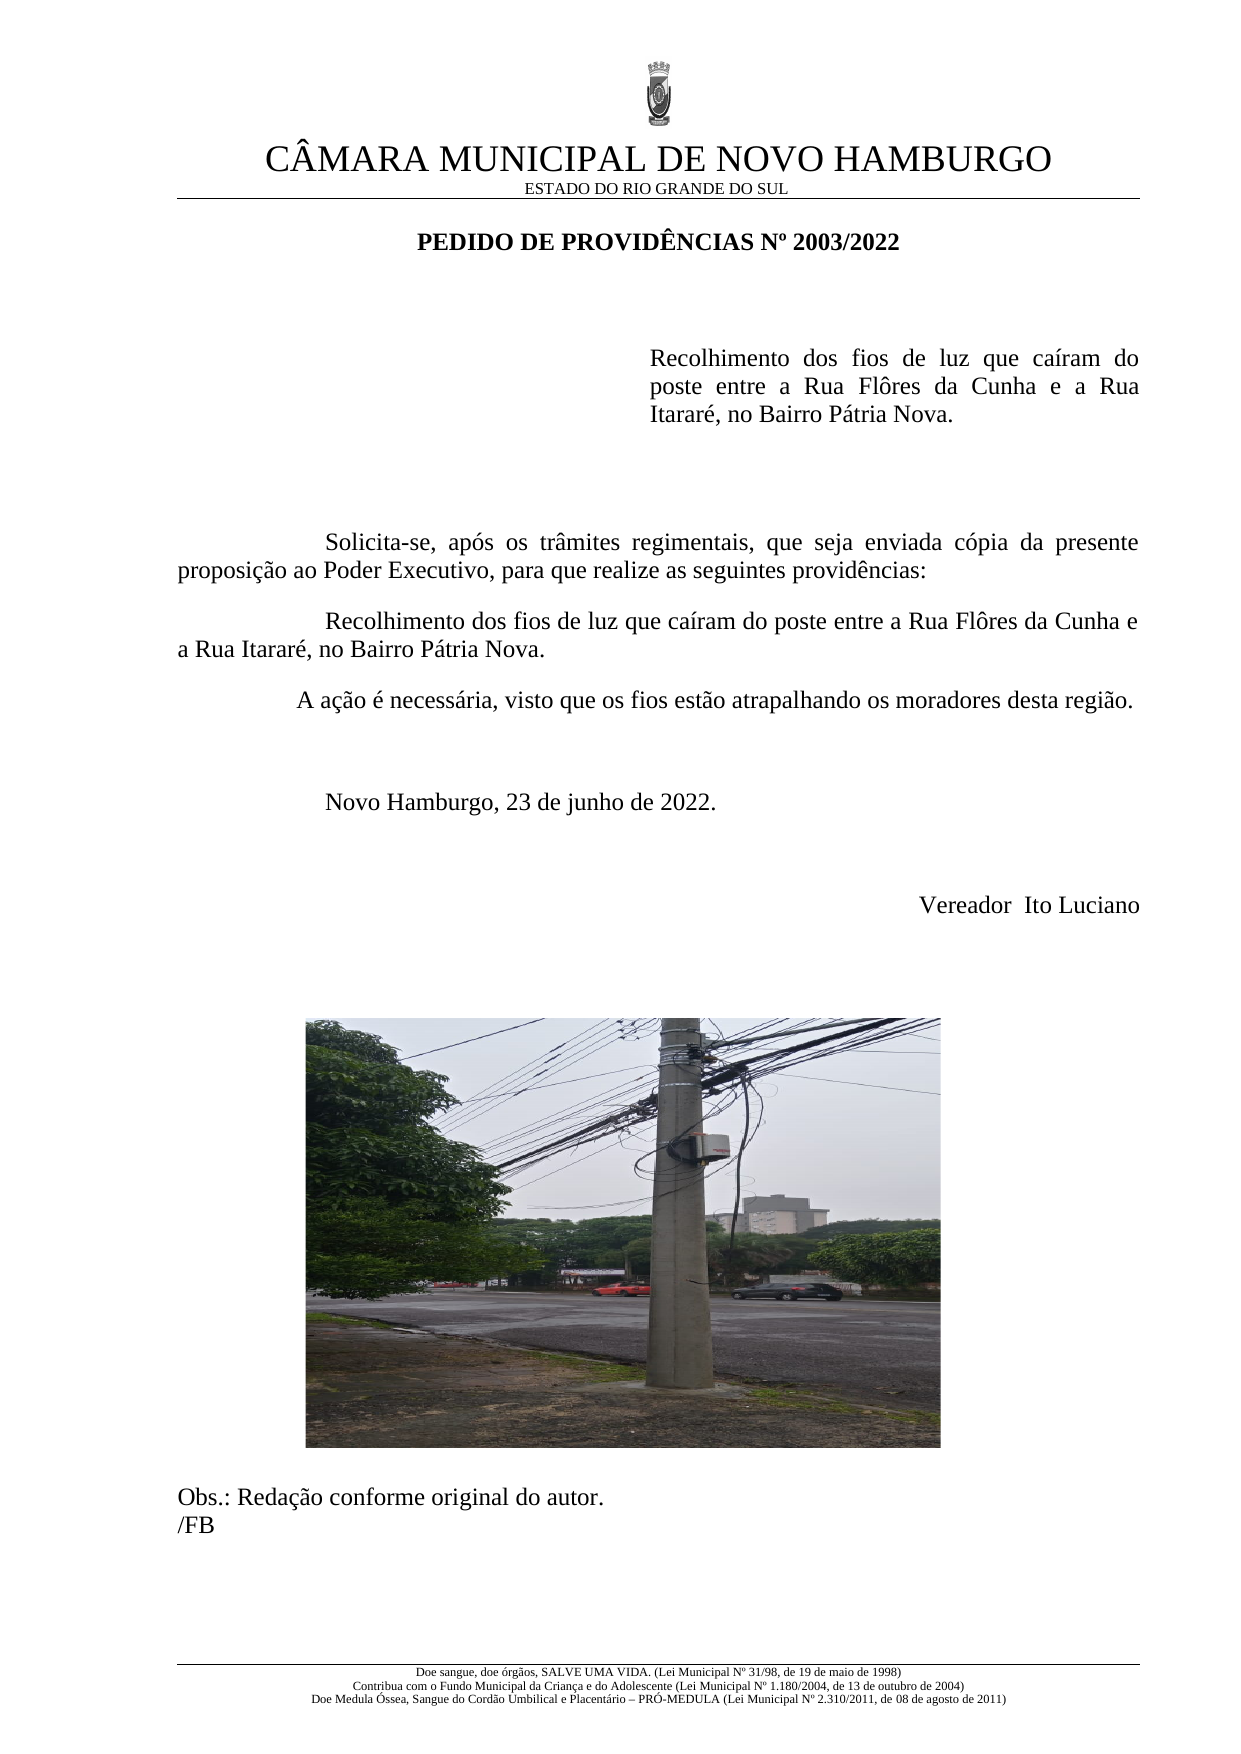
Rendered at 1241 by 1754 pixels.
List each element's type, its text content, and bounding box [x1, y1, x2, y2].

text Recolhimento dos fios de luz que caíram do poste entre a Rua Flôres da Cunha e a Rua Itararé, no Bairro Pátria Nova. [177, 607, 1140, 662]
text A ação é necessária, visto que os fios estão atrapalhando os moradores desta região. [177, 686, 1140, 714]
text PEDIDO DE PROVIDÊNCIAS Nº 2003/2022 [177, 228, 1140, 256]
text Vereador Ito Luciano [177, 891, 1140, 919]
text Solicita-se, após os trâmites regimentais, que seja enviada cópia da presente proposição ao Poder Executivo, para que realize as seguintes providências: [177, 528, 1140, 583]
text /FB [177, 1511, 1140, 1538]
picture [305, 1018, 941, 1448]
text Obs.: Redação conforme original do autor. [177, 1483, 1140, 1511]
text Novo Hamburgo, 23 de junho de 2022. [177, 788, 1140, 816]
text Recolhimento dos fios de luz que caíram do poste entre a Rua Flôres da Cunha e a Rua Itararé, no Bairro Pátria Nova. [649, 344, 1140, 428]
